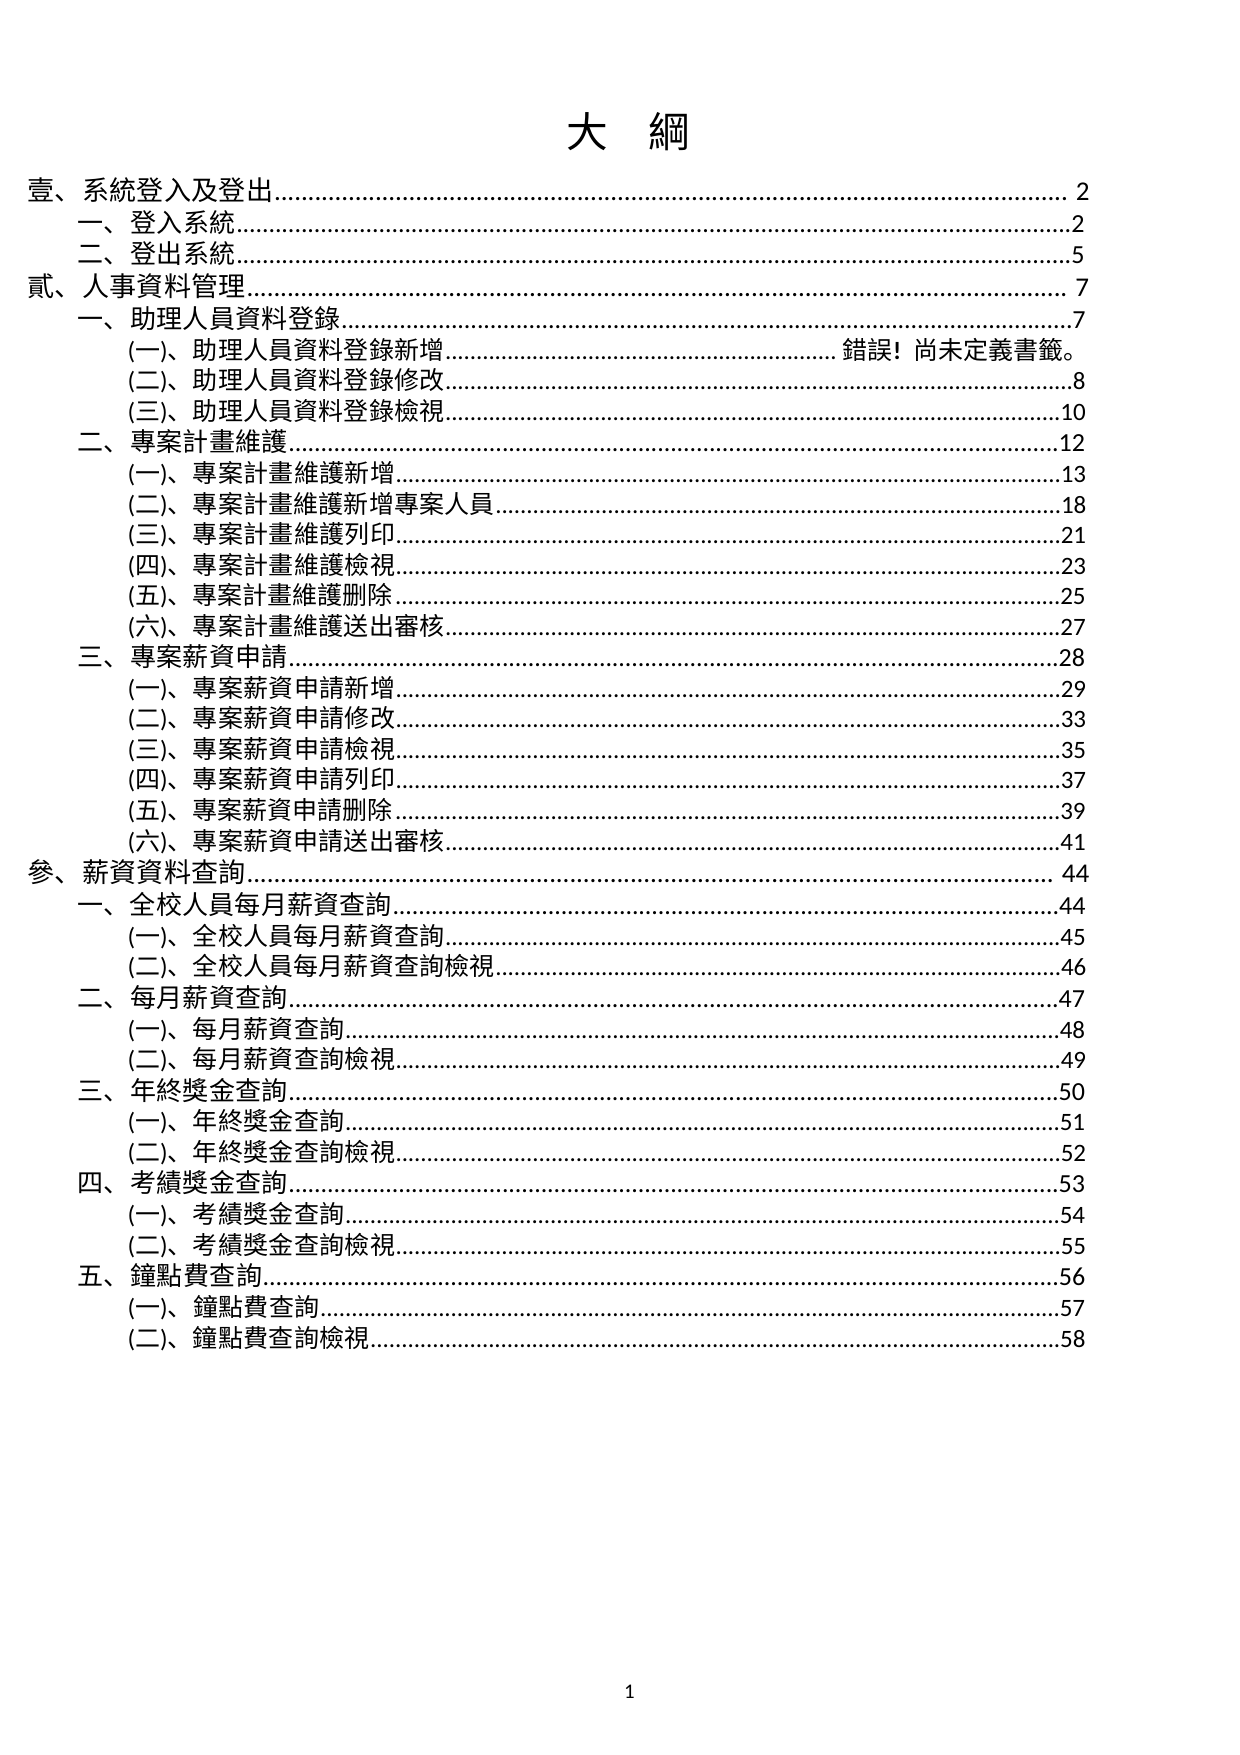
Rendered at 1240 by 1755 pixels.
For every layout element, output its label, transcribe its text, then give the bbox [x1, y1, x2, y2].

text (二)、考績獎金查詢檢視...........................................................................................................55 [127, 1230, 1231, 1260]
text (一)、助理人員資料登錄新增............................................................... 錯誤! 尚未定義書籤。 [127, 335, 1231, 365]
text 壹、系統登入及登出...................................................................................................................... 2 [27, 174, 1231, 207]
text 一、助理人員資料登錄.................................................................................................................7 [77, 303, 1231, 335]
text (二)、年終獎金查詢檢視...........................................................................................................52 [127, 1137, 1231, 1167]
text (五)、專案薪資申請删除...........................................................................................................39 [127, 795, 1231, 826]
text (一)、鐘點費查詢.......................................................................................................................57 [127, 1292, 1231, 1323]
text (六)、專案計畫維護送出審核...................................................................................................27 [127, 611, 1231, 641]
text (二)、專案計畫維護新增專案人員...........................................................................................18 [127, 489, 1231, 519]
text (一)、全校人員每月薪資查詢...................................................................................................45 [127, 921, 1231, 951]
text 貳、人事資料管理.......................................................................................................................... 7 [27, 270, 1231, 303]
text (二)、助理人員資料登錄修改.....................................................................................................8 [127, 365, 1231, 396]
text (五)、專案計畫維護删除...........................................................................................................25 [127, 580, 1231, 611]
text (二)、專案薪資申請修改...........................................................................................................33 [127, 703, 1231, 734]
text (三)、專案薪資申請檢視...........................................................................................................35 [127, 734, 1231, 764]
text 1 [624, 1678, 648, 1704]
text (四)、專案薪資申請列印...........................................................................................................37 [127, 764, 1231, 795]
text 三、專案薪資申請.......................................................................................................................28 [77, 641, 1231, 673]
text (三)、助理人員資料登錄檢視...................................................................................................10 [127, 396, 1231, 426]
text 一、登入系統.................................................................................................................................2 [77, 207, 1231, 238]
text 大 綱 [566, 114, 736, 156]
text (四)、專案計畫維護檢視...........................................................................................................23 [127, 550, 1231, 580]
text (一)、每月薪資查詢...................................................................................................................48 [127, 1014, 1231, 1044]
text 二、每月薪資查詢.......................................................................................................................47 [77, 982, 1231, 1014]
text (六)、專案薪資申請送出審核...................................................................................................41 [127, 826, 1231, 856]
text (二)、鐘點費查詢檢視...............................................................................................................58 [127, 1323, 1231, 1353]
text 三、年終獎金查詢.......................................................................................................................50 [77, 1075, 1231, 1106]
text (二)、每月薪資查詢檢視...........................................................................................................49 [127, 1044, 1231, 1075]
text (三)、專案計畫維護列印...........................................................................................................21 [127, 519, 1231, 550]
text 一、全校人員每月薪資查詢.......................................................................................................44 [77, 889, 1231, 921]
text 二、專案計畫維護.......................................................................................................................12 [77, 426, 1231, 458]
text 五、鐘點費查詢...........................................................................................................................56 [77, 1260, 1231, 1292]
text (一)、考績獎金查詢...................................................................................................................54 [127, 1199, 1231, 1230]
text 四、考績獎金查詢.......................................................................................................................53 [77, 1167, 1231, 1199]
text (一)、專案薪資申請新增...........................................................................................................29 [127, 673, 1231, 703]
text (一)、專案計畫維護新增...........................................................................................................13 [127, 458, 1231, 489]
text (二)、全校人員每月薪資查詢檢視...........................................................................................46 [127, 951, 1231, 982]
text (一)、年終獎金查詢...................................................................................................................51 [127, 1106, 1231, 1137]
text 二、登出系統.................................................................................................................................5 [77, 238, 1231, 270]
text 參、薪資資料查詢........................................................................................................................ 44 [27, 856, 1231, 889]
